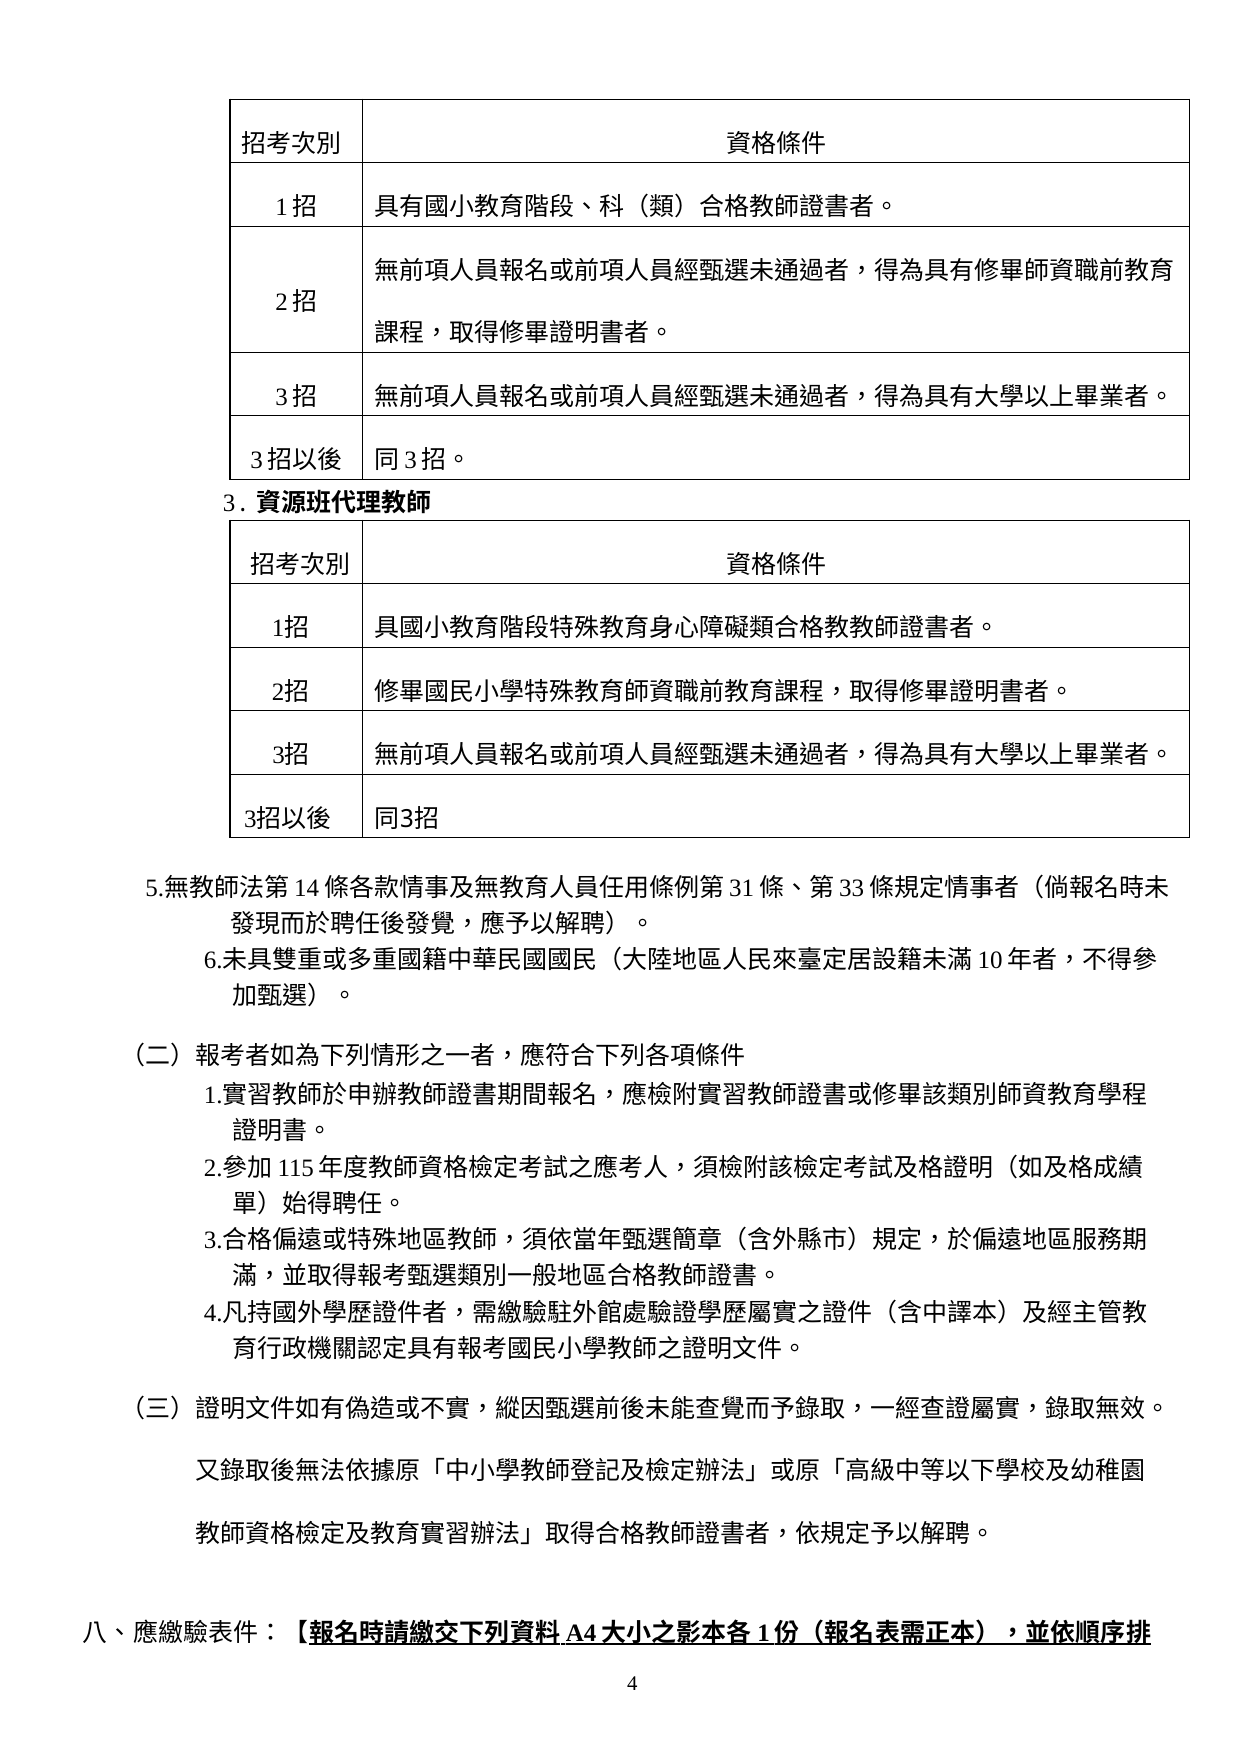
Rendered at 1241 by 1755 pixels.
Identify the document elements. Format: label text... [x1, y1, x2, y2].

table_header 資格條件 [363, 521, 1189, 583]
text 4.凡持國外學歷證件者，需繳驗駐外館處驗證學歷屬實之證件（含中譯本）及經主管教育行政機關認定具有報考國民小學教師之證明文件。 [203, 1292, 1152, 1364]
table_cell 修畢國民小學特殊教育師資職前教育課程，取得修畢證明書者。 [363, 648, 1189, 710]
table_cell 具國小教育階段特殊教育身心障礙類合格教教師證書者。 [363, 584, 1189, 647]
text 3.合格偏遠或特殊地區教師，須依當年甄選簡章（含外縣市）規定，於偏遠地區服務期滿，並取得報考甄選類別一般地區合格教師證書。 [203, 1219, 1152, 1292]
table_cell 3招 [231, 353, 362, 415]
table_cell 無前項人員報名或前項人員經甄選未通過者，得為具有修畢師資職前教育課程，取得修畢證明書者。 [363, 227, 1189, 352]
table_cell 無前項人員報名或前項人員經甄選未通過者，得為具有大學以上畢業者。 [363, 711, 1189, 774]
text 1.實習教師於申辦教師證書期間報名，應檢附實習教師證書或修畢該類別師資教育學程證明書。 [203, 1074, 1152, 1147]
table_header 資格條件 [363, 100, 1189, 162]
table_cell 3招以後 [231, 775, 362, 837]
table_cell 2招 [231, 227, 362, 352]
text （二）報考者如為下列情形之一者，應符合下列各項條件 [120, 1012, 1152, 1074]
table_cell 具有國小教育階段、科（類）合格教師證書者。 [363, 163, 1189, 226]
table_cell 2招 [231, 648, 362, 710]
table_cell 1招 [231, 584, 362, 647]
text 2.參加115年度教師資格檢定考試之應考人，須檢附該檢定考試及格證明（如及格成績單）始得聘任。 [203, 1147, 1152, 1219]
text 八、應繳驗表件：【報名時請繳交下列資料A4大小之影本各1份（報名表需正本），並依順序排 [83, 1614, 1152, 1648]
table_cell 3招 [231, 711, 362, 774]
table_cell 同3招 [363, 775, 1189, 837]
text 6.未具雙重或多重國籍中華民國國民（大陸地區人民來臺定居設籍未滿10年者，不得參加甄選）。 [203, 939, 1176, 1012]
table_cell 1招 [231, 163, 362, 226]
table_header 招考次別 [231, 521, 362, 583]
table_cell 3招以後 [231, 416, 362, 479]
text 3. 資源班代理教師 [83, 480, 1176, 519]
table_cell 同3招。 [363, 416, 1189, 479]
text 5.無教師法第14條各款情事及無教育人員任用條例第31條、第33條規定情事者（倘報名時未發現而於聘任後發覺，應予以解聘）。 [83, 867, 1176, 939]
table_header 招考次別 [231, 100, 362, 162]
table_cell 無前項人員報名或前項人員經甄選未通過者，得為具有大學以上畢業者。 [363, 353, 1189, 415]
text （三）證明文件如有偽造或不實，縱因甄選前後未能查覺而予錄取，一經查證屬實，錄取無效。又錄取後無法依據原「中小學教師登記及檢定辦法」或原「高級中等以下學校及幼稚園教師資格檢定及教育實習辦法」取得合格教師證書者，依規定予以解聘。 [120, 1364, 1152, 1552]
